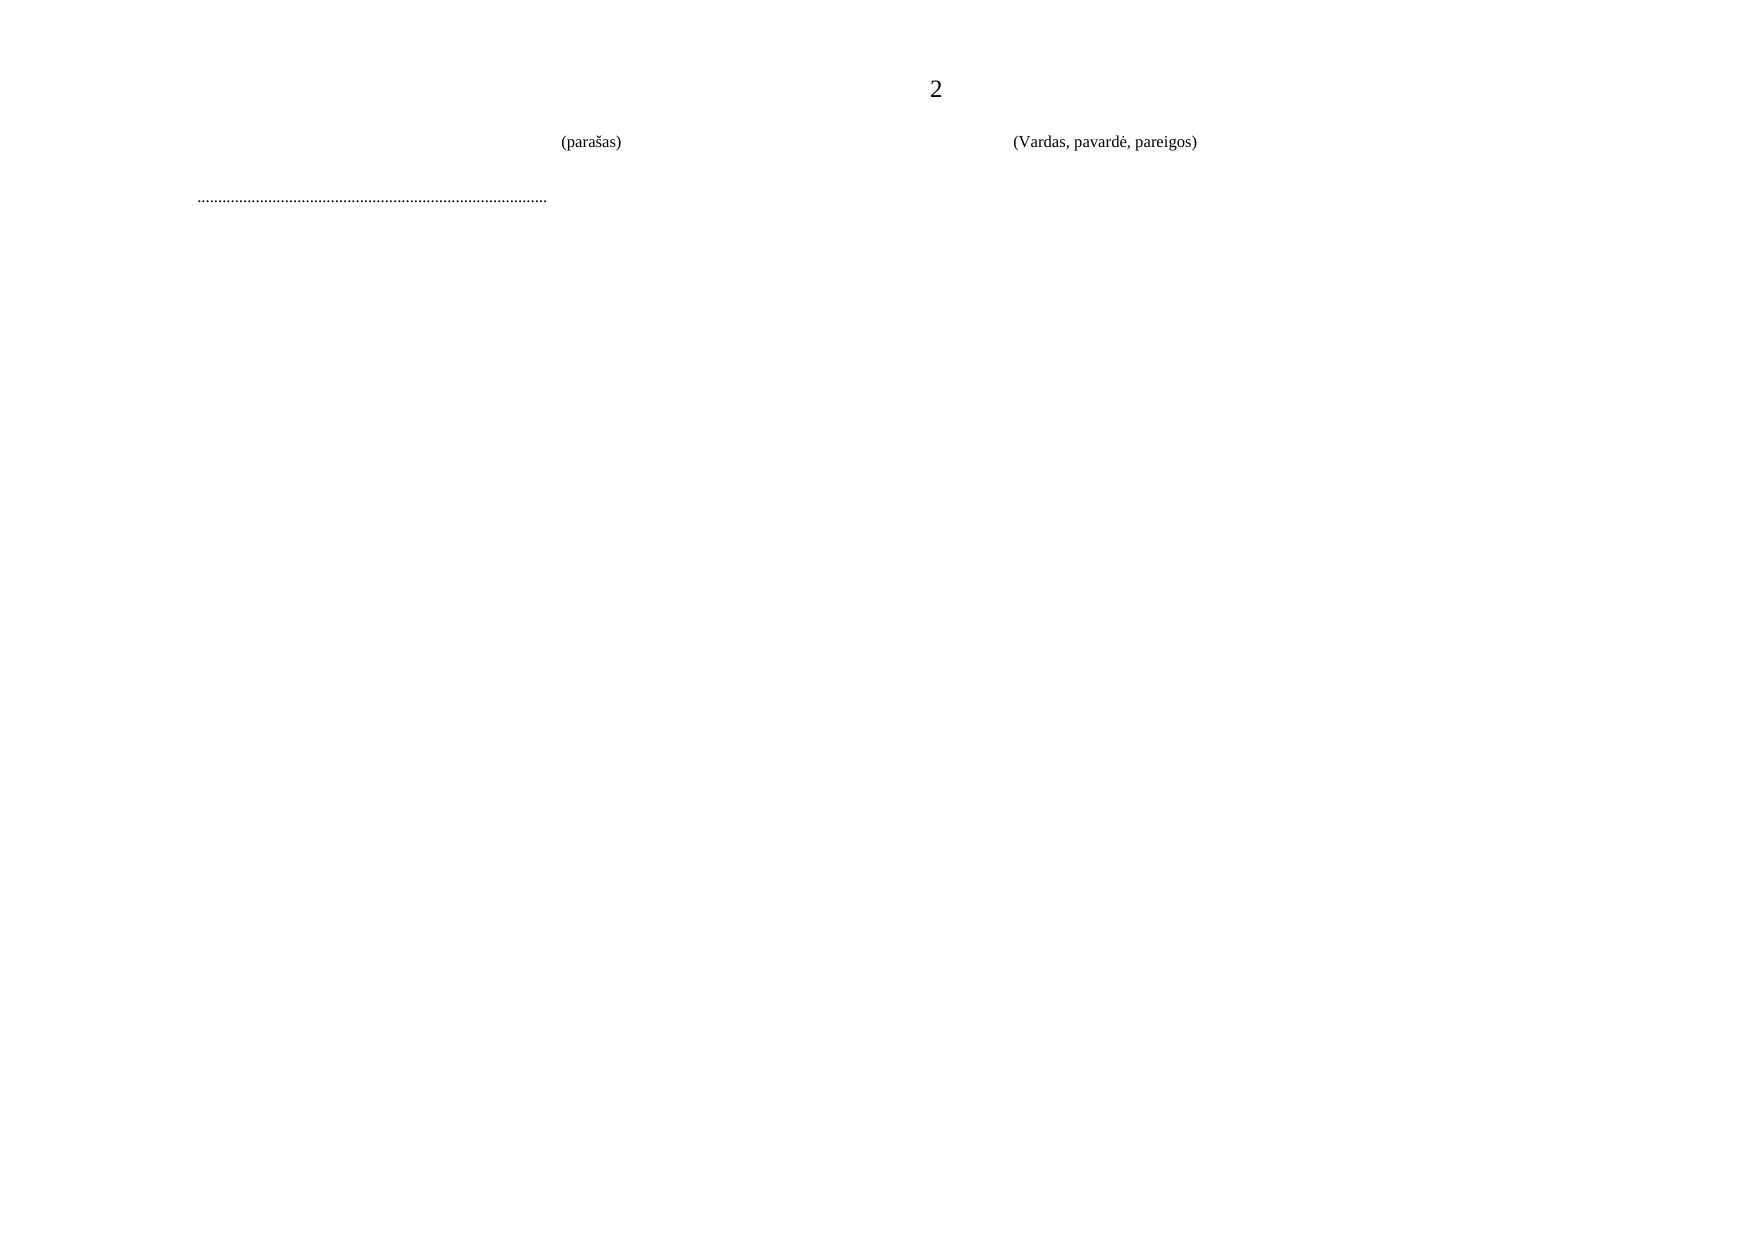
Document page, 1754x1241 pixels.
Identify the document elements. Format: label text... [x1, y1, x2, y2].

text .................................................................................... [177, 179, 1695, 208]
text (parašas) (Vardas, pavardė, pareigos) [177, 131, 1695, 151]
